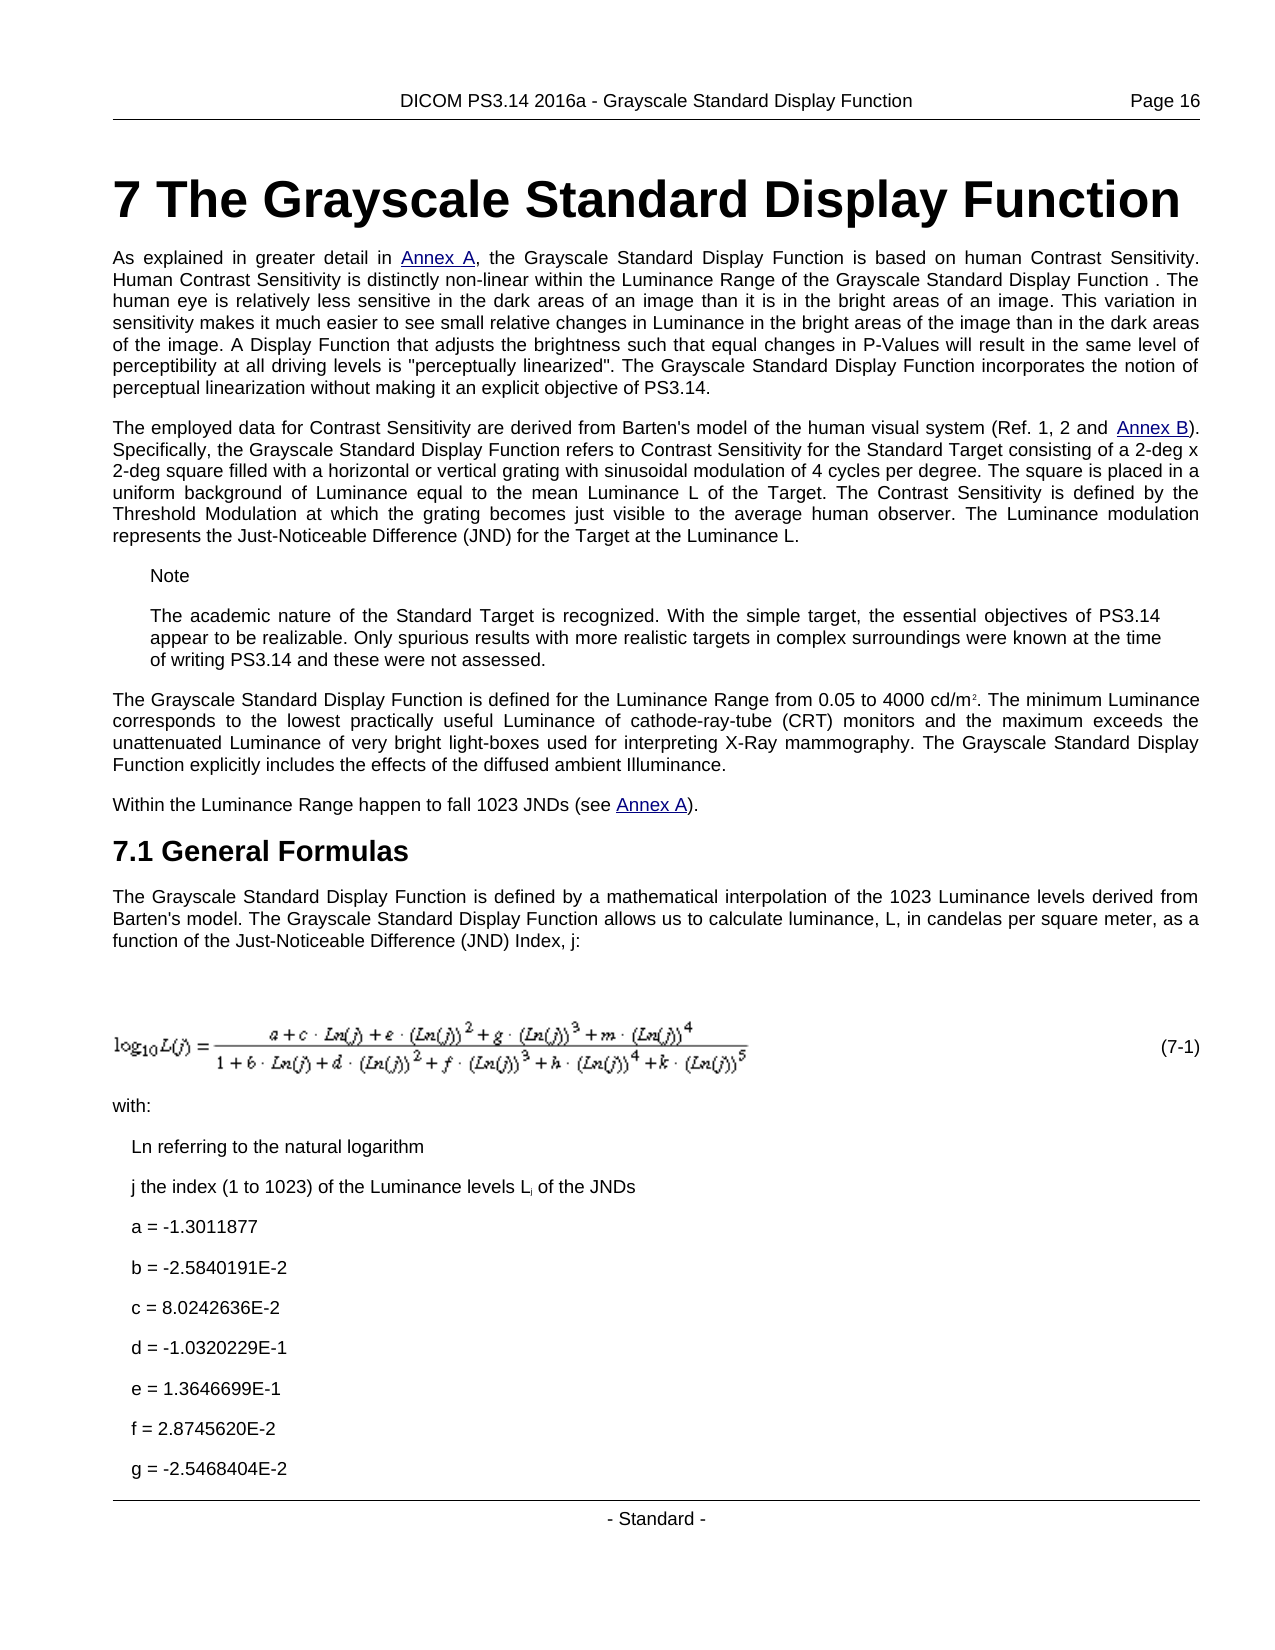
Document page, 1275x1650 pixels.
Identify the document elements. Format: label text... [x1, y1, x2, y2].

text Note [150, 565, 1162, 586]
text c = 8.0242636E-2 [131, 1297, 1200, 1318]
text The employed data for Contrast Sensitivity are derived from Barten's model of the human visual system (Ref. 1, 2 and Annex B). Specifically, the Grayscale Standard Display Function refers to Contrast Sensitivity for the Standard Target consisting of a 2-deg x 2-deg square filled with a horizontal or vertical grating with sinusoidal modulation of 4 cycles per degree. The square is placed in a uniform background of Luminance equal to the mean Luminance L of the Target. The Contrast Sensitivity is defined by the Threshold Modulation at which the grating becomes just visible to the average human observer. The Luminance modulation represents the Just-Noticeable Difference (JND) for the Target at the Luminance L. [112, 417, 1200, 546]
text As explained in greater detail in Annex A, the Grayscale Standard Display Function is based on human Contrast Sensitivity. Human Contrast Sensitivity is distinctly non-linear within the Luminance Range of the Grayscale Standard Display Function . The human eye is relatively less sensitive in the dark areas of an image than it is in the bright areas of an image. This variation in sensitivity makes it much easier to see small relative changes in Luminance in the bright areas of the image than in the dark areas of the image. A Display Function that adjusts the brightness such that equal changes in P-Values will result in the same level of perceptibility at all driving levels is "perceptually linearized". The Grayscale Standard Display Function incorporates the notion of perceptual linearization without making it an explicit objective of PS3.14. [112, 247, 1200, 398]
text with: [112, 1095, 1200, 1117]
text 7.1 General Formulas [112, 834, 1200, 867]
text The Grayscale Standard Display Function is defined for the Luminance Range from 0.05 to 4000 cd/m2. The minimum Luminance corresponds to the lowest practically useful Luminance of cathode-ray-tube (CRT) monitors and the maximum exceeds the unattenuated Luminance of very bright light-boxes used for interpreting X-Ray mammography. The Grayscale Standard Display Function explicitly includes the effects of the diffused ambient Illuminance. [112, 689, 1200, 775]
picture [112, 1017, 752, 1077]
text j the index (1 to 1023) of the Luminance levels Lj of the JNDs [131, 1176, 1200, 1197]
text b = -2.5840191E-2 [131, 1257, 1200, 1278]
text 7 The Grayscale Standard Display Function [112, 169, 1200, 228]
text e = 1.3646699E-1 [131, 1377, 1200, 1399]
text d = -1.0320229E-1 [131, 1337, 1200, 1359]
text The Grayscale Standard Display Function is defined by a mathematical interpolation of the 1023 Luminance levels derived from Barten's model. The Grayscale Standard Display Function allows us to calculate luminance, L, in candelas per square meter, as a function of the Just-Noticeable Difference (JND) Index, j: [112, 886, 1200, 951]
table_header [752, 1017, 1132, 1077]
text Ln referring to the natural logarithm [131, 1136, 1200, 1157]
text f = 2.8745620E-2 [131, 1418, 1200, 1439]
text Within the Luminance Range happen to fall 1023 JNDs (see Annex A). [112, 794, 1200, 815]
text a = -1.3011877 [131, 1216, 1200, 1238]
text g = -2.5468404E-2 [131, 1458, 1200, 1480]
table_header (7-1) [1132, 1017, 1200, 1077]
text The academic nature of the Standard Target is recognized. With the simple target, the essential objectives of PS3.14 appear to be realizable. Only spurious results with more realistic targets in complex surroundings were known at the time of writing PS3.14 and these were not assessed. [150, 605, 1162, 670]
